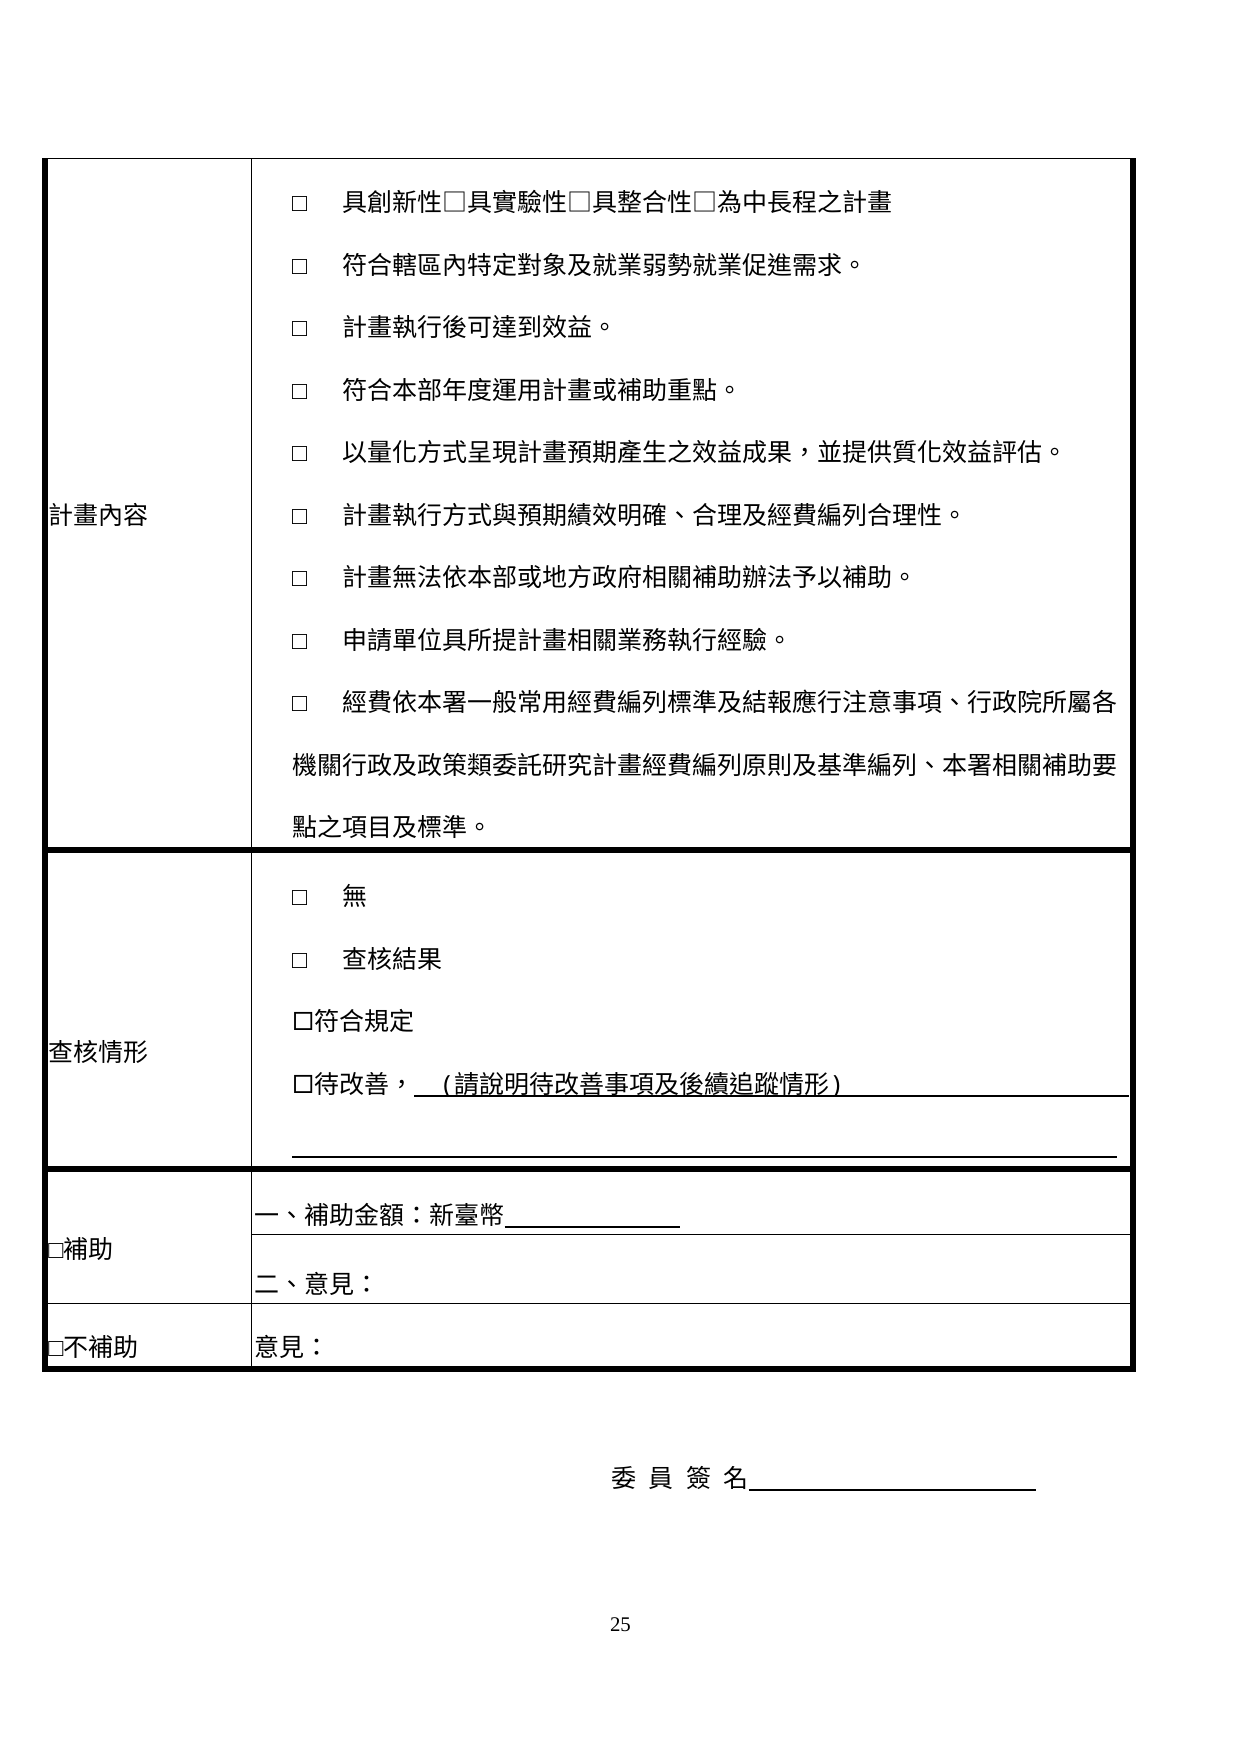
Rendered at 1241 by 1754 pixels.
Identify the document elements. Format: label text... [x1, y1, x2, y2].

table_cell □不補助 [48, 1304, 251, 1366]
table_cell 查核情形 [48, 853, 251, 1166]
table_cell 具創新性□具實驗性□具整合性□為中長程之計畫 符合轄區內特定對象及就業弱勢就業促進需求。 計畫執行後可達到效益。 符合本部年度運用計畫或補助重點。 以量化方式呈現計畫預期產生之效益成果，並提供質化效益評估。 計畫執行方式與預期績效明確、合理及經費編列合理性。 計畫無法依本部或地方政府相關補助辦法予以補助。 申請單位具所提計畫相關業務執行經驗。 經費依本署一般常用經費編列標準及結報應行注意事項、行政院所屬各機關行政及政策類委託研究計畫經費編列原則及基準編列、本署相關補助要點之項目及標準。 [252, 159, 1130, 847]
table_cell 二、意見： [252, 1235, 1130, 1303]
table_cell 意見： [252, 1304, 1130, 1366]
table_cell 一、補助金額：新臺幣 [252, 1172, 1130, 1234]
table_cell 無 查核結果 符合規定 待改善， (請說明待改善事項及後續追蹤情形) [252, 853, 1130, 1166]
table_cell □補助 [48, 1172, 251, 1303]
table_cell 計畫內容 [48, 159, 251, 847]
text 委 員 簽 名 [136, 1435, 1104, 1497]
